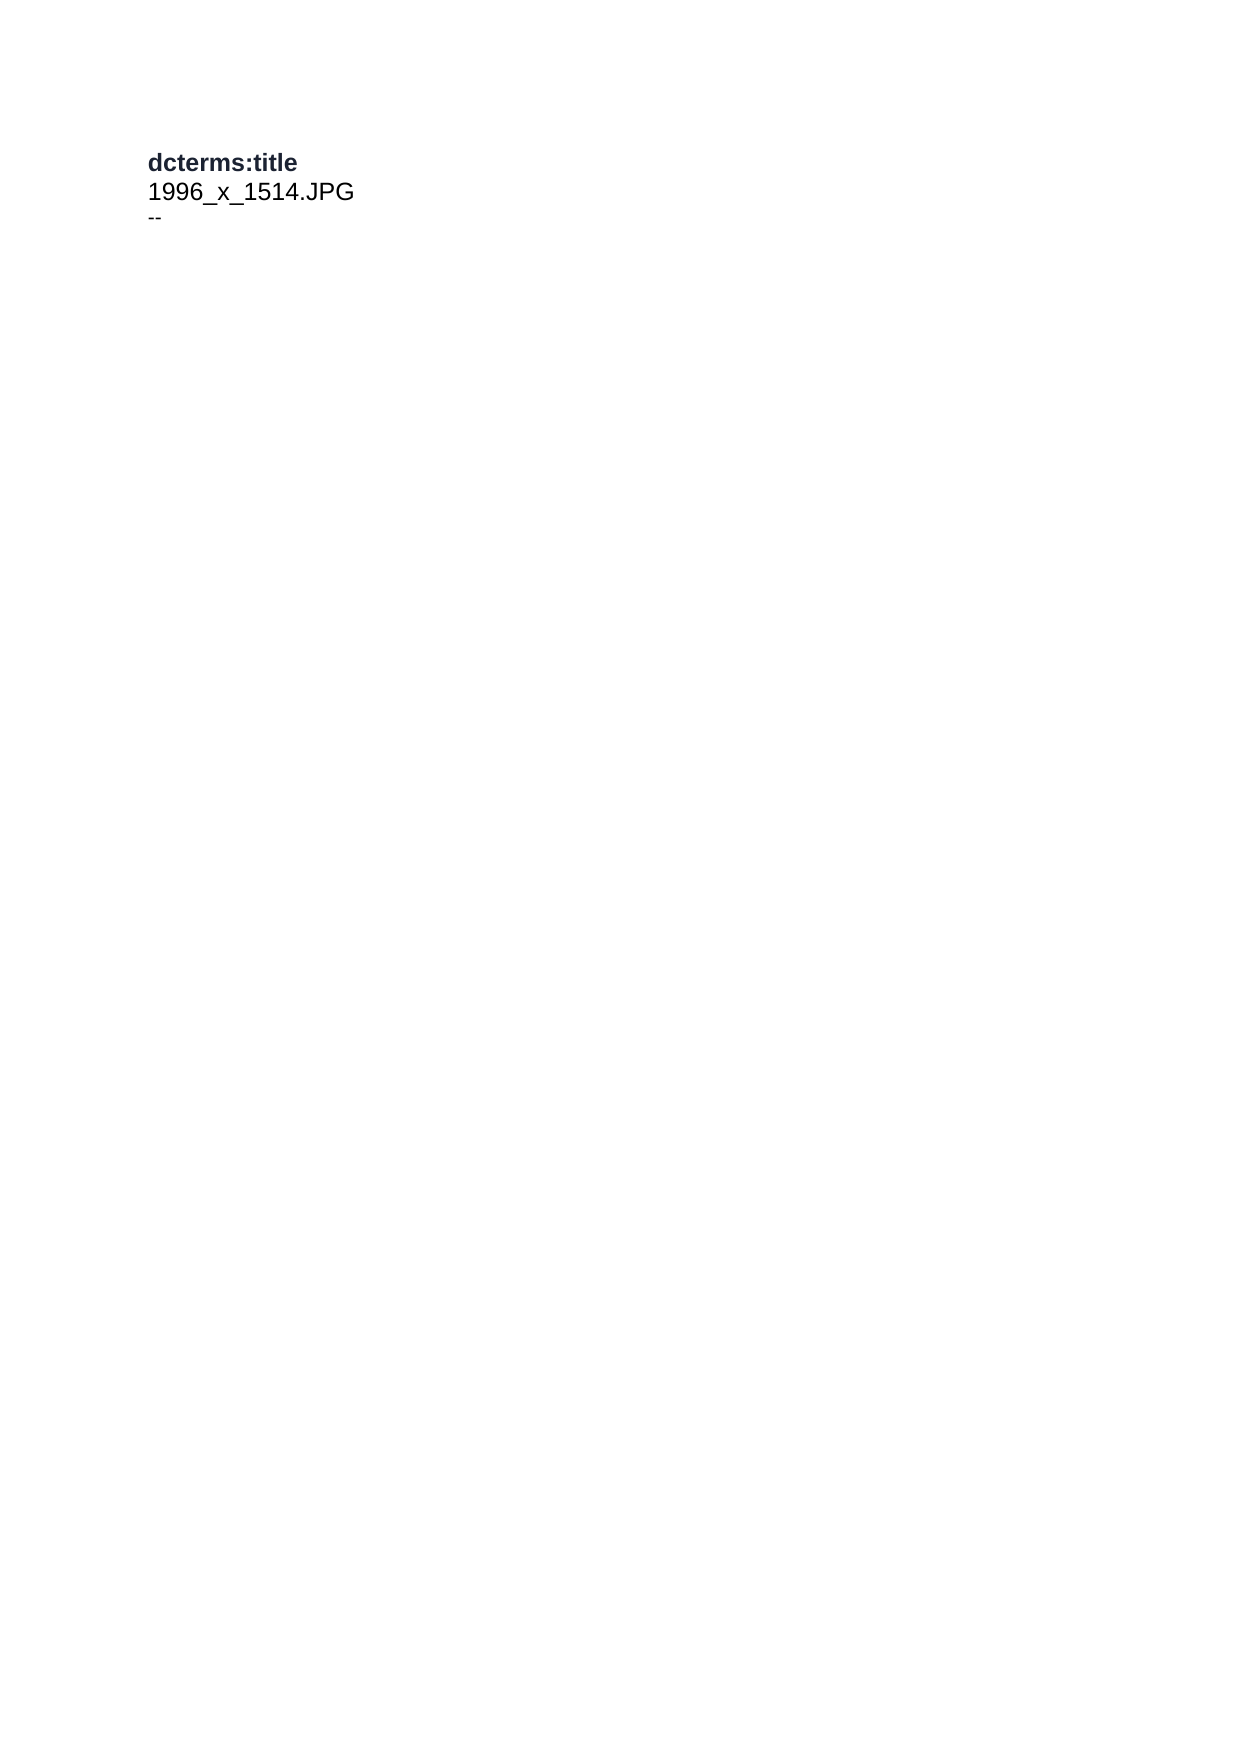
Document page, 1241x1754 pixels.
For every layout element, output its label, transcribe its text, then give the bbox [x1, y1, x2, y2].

text 1996_x_1514.JPG [148, 176, 1092, 205]
text dcterms:title [148, 148, 1092, 176]
text -- [148, 205, 1092, 229]
